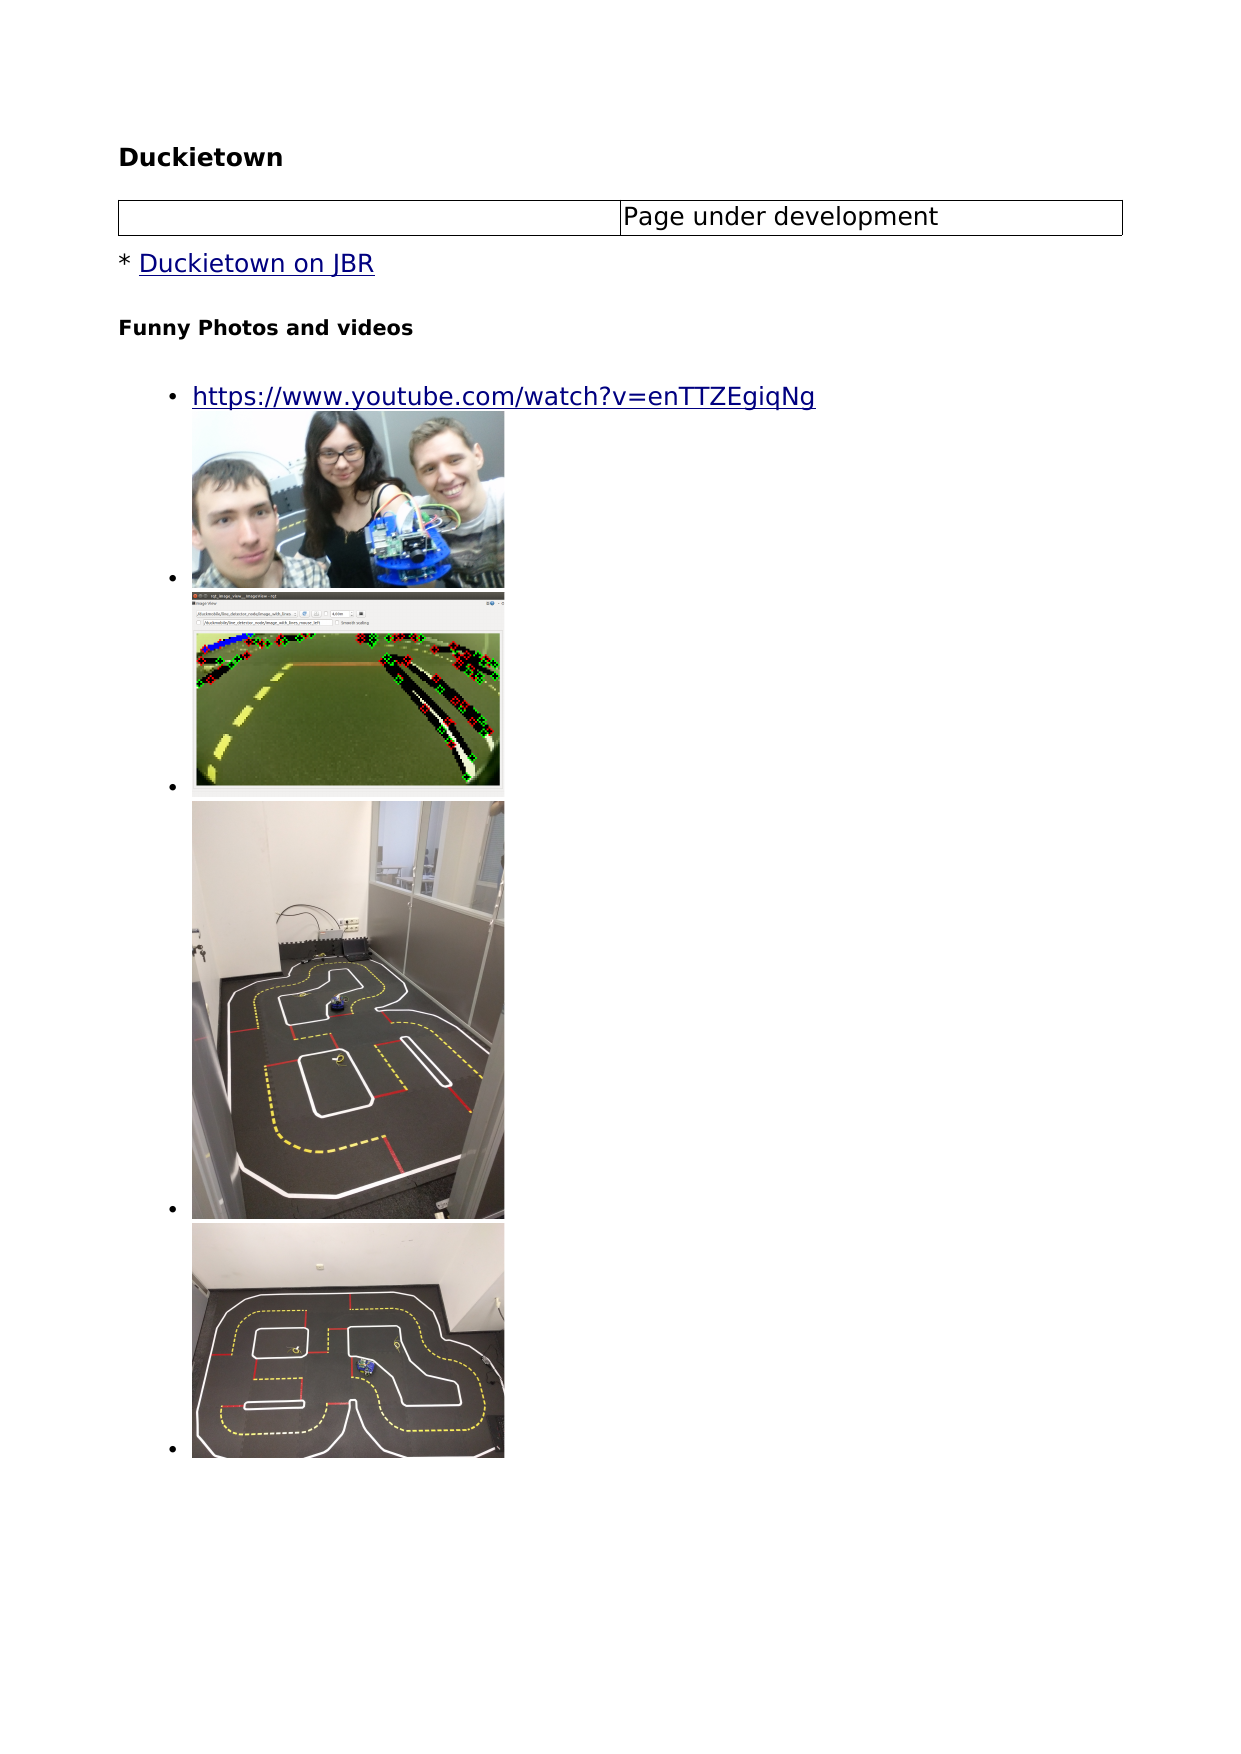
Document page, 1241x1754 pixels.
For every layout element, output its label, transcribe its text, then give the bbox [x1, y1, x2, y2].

table_header [119, 201, 620, 235]
picture [192, 592, 505, 797]
text * Duckietown on JBR [118, 249, 1122, 279]
picture [192, 411, 505, 588]
subtitle Funny Photos and videos [118, 316, 1122, 341]
subtitle Duckietown [118, 143, 1122, 172]
list https://www.youtube.com/watch?v=enTTZEgiqNg [177, 382, 1122, 412]
table_header Page under development [621, 201, 1122, 235]
picture [192, 1223, 505, 1458]
picture [192, 801, 505, 1219]
